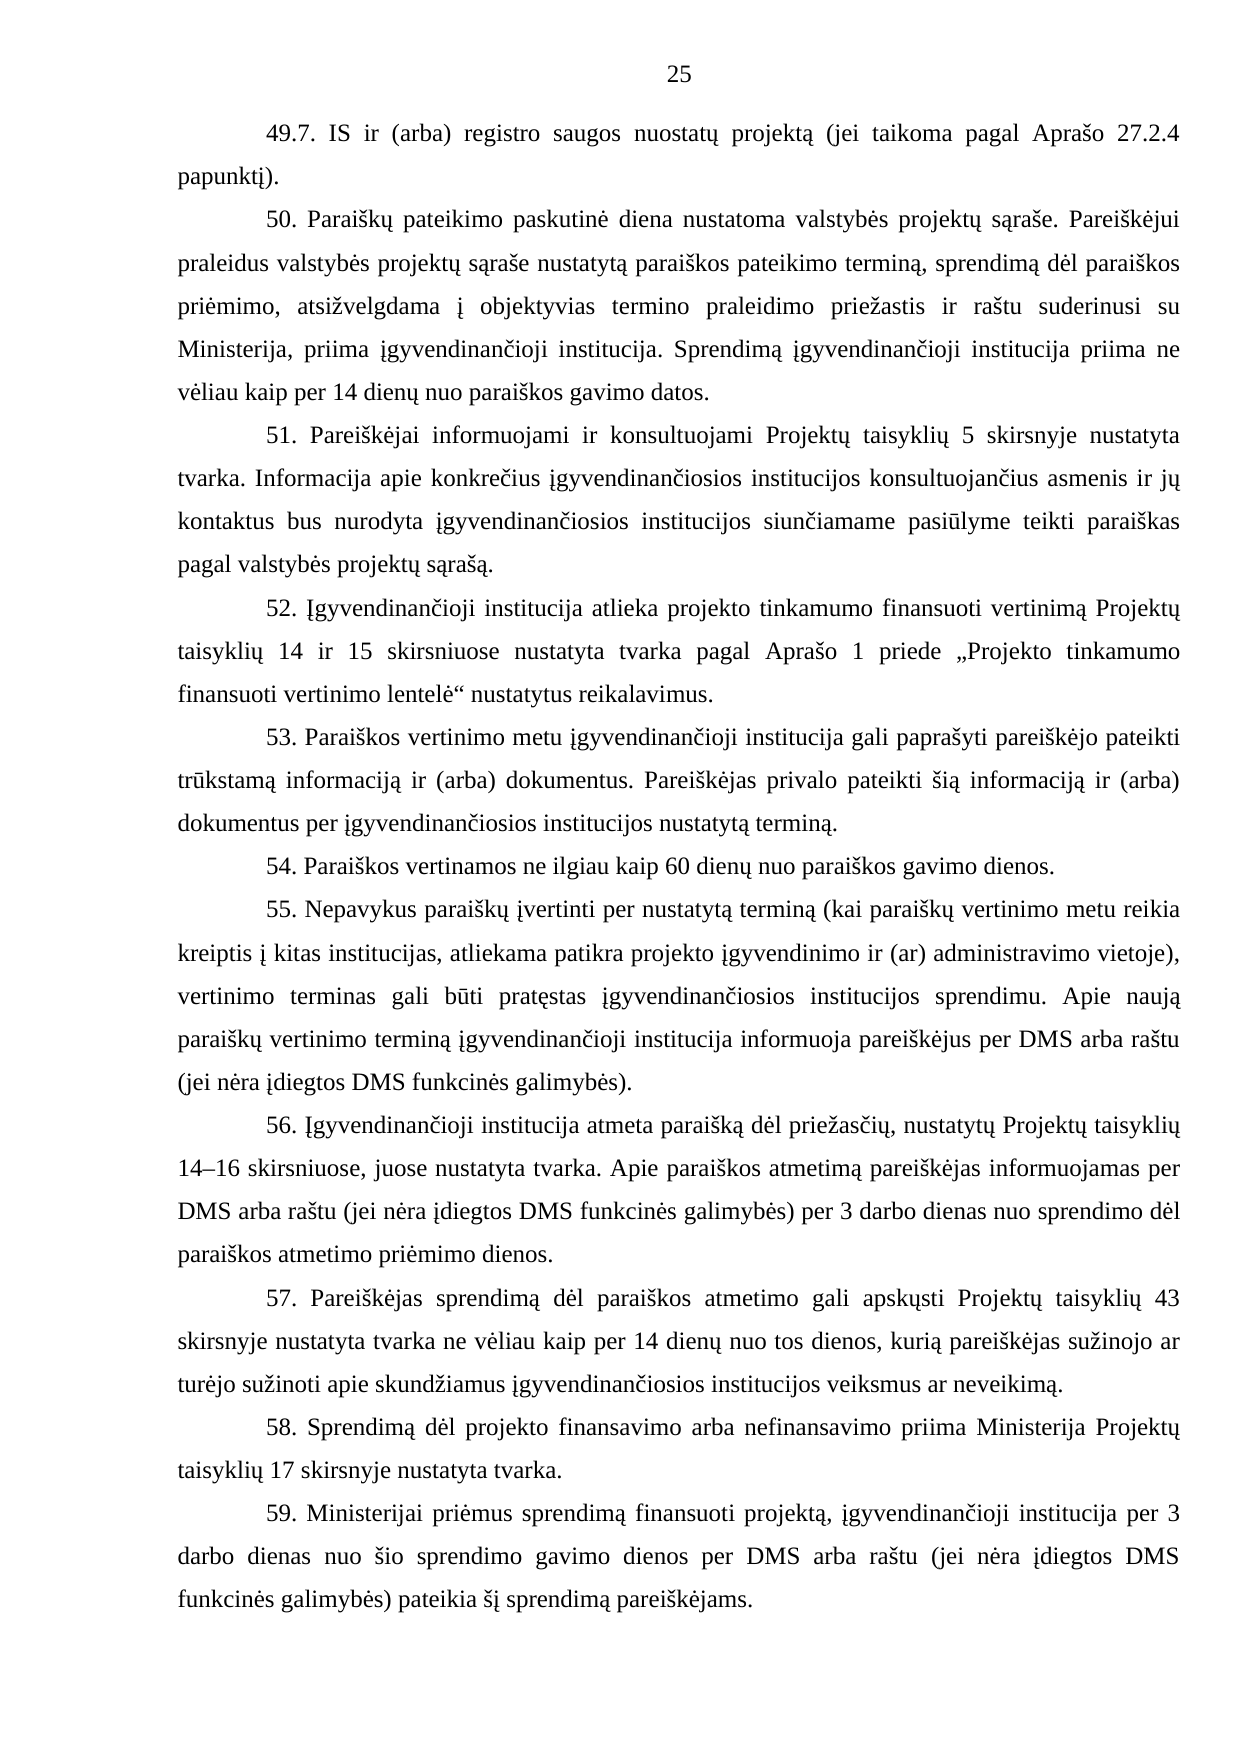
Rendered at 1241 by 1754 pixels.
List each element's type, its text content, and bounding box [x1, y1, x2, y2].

text 54. Paraiškos vertinamos ne ilgiau kaip 60 dienų nuo paraiškos gavimo dienos. [177, 851, 1181, 880]
text 59. Ministerijai priėmus sprendimą finansuoti projektą, įgyvendinančioji institucija per 3 darbo dienas nuo šio sprendimo gavimo dienos per DMS arba raštu (jei nėra įdiegtos DMS funkcinės galimybės) pateikia šį sprendimą pareiškėjams. [177, 1498, 1181, 1613]
text 49.7. IS ir (arba) registro saugos nuostatų projektą (jei taikoma pagal Aprašo 27.2.4 papunktį). [177, 118, 1181, 190]
text 56. Įgyvendinančioji institucija atmeta paraišką dėl priežasčių, nustatytų Projektų taisyklių 14–16 skirsniuose, juose nustatyta tvarka. Apie paraiškos atmetimą pareiškėjas informuojamas per DMS arba raštu (jei nėra įdiegtos DMS funkcinės galimybės) per 3 darbo dienas nuo sprendimo dėl paraiškos atmetimo priėmimo dienos. [177, 1110, 1181, 1268]
text 51. Pareiškėjai informuojami ir konsultuojami Projektų taisyklių 5 skirsnyje nustatyta tvarka. Informacija apie konkrečius įgyvendinančiosios institucijos konsultuojančius asmenis ir jų kontaktus bus nurodyta įgyvendinančiosios institucijos siunčiamame pasiūlyme teikti paraiškas pagal valstybės projektų sąrašą. [177, 420, 1181, 578]
text 53. Paraiškos vertinimo metu įgyvendinančioji institucija gali paprašyti pareiškėjo pateikti trūkstamą informaciją ir (arba) dokumentus. Pareiškėjas privalo pateikti šią informaciją ir (arba) dokumentus per įgyvendinančiosios institucijos nustatytą terminą. [177, 722, 1181, 837]
text 50. Paraiškų pateikimo paskutinė diena nustatoma valstybės projektų sąraše. Pareiškėjui praleidus valstybės projektų sąraše nustatytą paraiškos pateikimo terminą, sprendimą dėl paraiškos priėmimo, atsižvelgdama į objektyvias termino praleidimo priežastis ir raštu suderinusi su Ministerija, priima įgyvendinančioji institucija. Sprendimą įgyvendinančioji institucija priima ne vėliau kaip per 14 dienų nuo paraiškos gavimo datos. [177, 204, 1181, 406]
text 52. Įgyvendinančioji institucija atlieka projekto tinkamumo finansuoti vertinimą Projektų taisyklių 14 ir 15 skirsniuose nustatyta tvarka pagal Aprašo 1 priede „Projekto tinkamumo finansuoti vertinimo lentelė“ nustatytus reikalavimus. [177, 593, 1181, 708]
text 55. Nepavykus paraiškų įvertinti per nustatytą terminą (kai paraiškų vertinimo metu reikia kreiptis į kitas institucijas, atliekama patikra projekto įgyvendinimo ir (ar) administravimo vietoje), vertinimo terminas gali būti pratęstas įgyvendinančiosios institucijos sprendimu. Apie naują paraiškų vertinimo terminą įgyvendinančioji institucija informuoja pareiškėjus per DMS arba raštu (jei nėra įdiegtos DMS funkcinės galimybės). [177, 894, 1181, 1096]
text 57. Pareiškėjas sprendimą dėl paraiškos atmetimo gali apskųsti Projektų taisyklių 43 skirsnyje nustatyta tvarka ne vėliau kaip per 14 dienų nuo tos dienos, kurią pareiškėjas sužinojo ar turėjo sužinoti apie skundžiamus įgyvendinančiosios institucijos veiksmus ar neveikimą. [177, 1283, 1181, 1398]
text 58. Sprendimą dėl projekto finansavimo arba nefinansavimo priima Ministerija Projektų taisyklių 17 skirsnyje nustatyta tvarka. [177, 1412, 1181, 1484]
